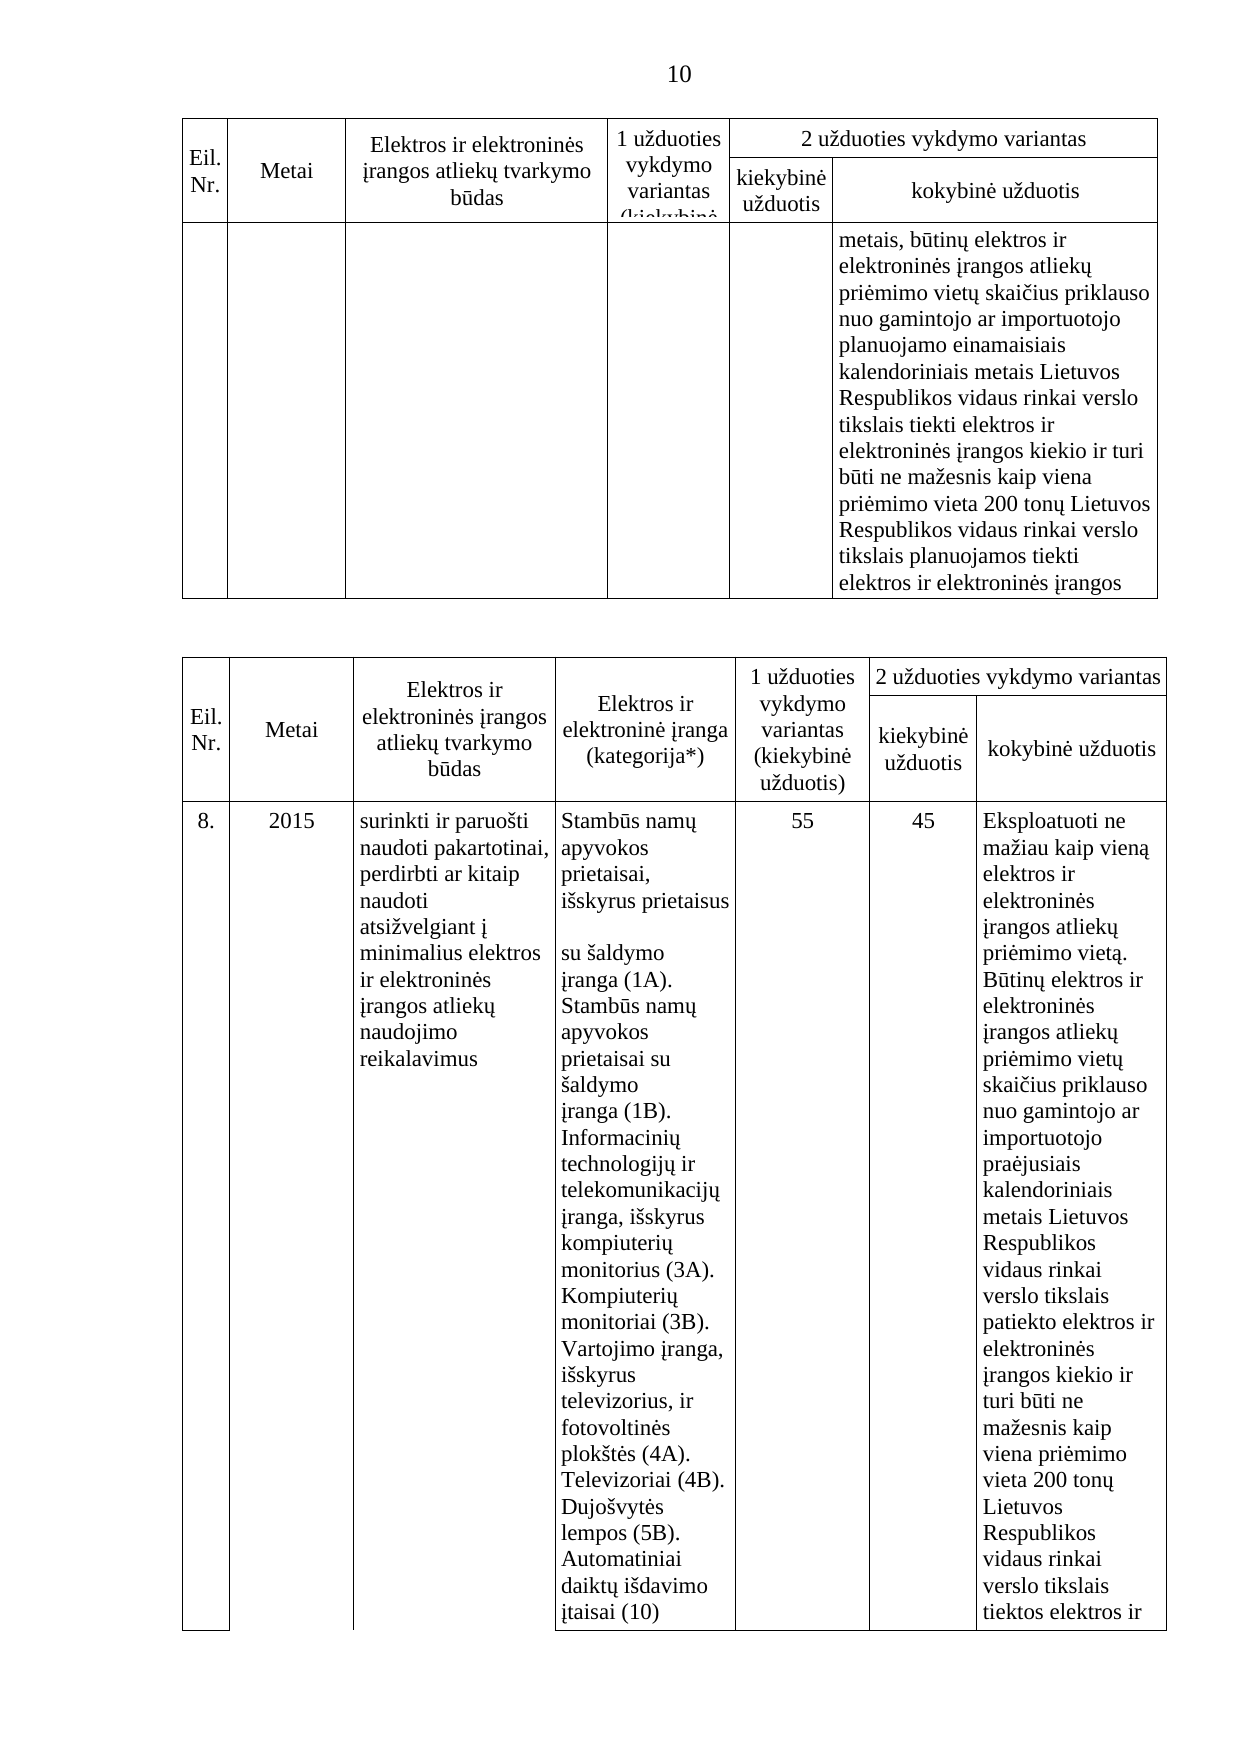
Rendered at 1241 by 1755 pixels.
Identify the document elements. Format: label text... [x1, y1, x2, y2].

table_header Metai [230, 658, 353, 801]
table_header 2 užduoties vykdymo variantas [730, 119, 1157, 157]
table_cell kokybinė užduotis [833, 158, 1157, 222]
table_cell Eksploatuoti ne mažiau kaip vieną elektros ir elektroninės įrangos atliekų priėmimo vietą. Būtinų elektros ir elektroninės įrangos atliekų priėmimo vietų skaičius priklauso nuo gamintojo ar importuotojo praėjusiais kalendoriniais metais Lietuvos Respublikos vidaus rinkai verslo tikslais patiekto elektros ir elektroninės įrangos kiekio ir turi būti ne mažesnis kaip viena priėmimo vieta 200 tonų Lietuvos Respublikos vidaus rinkai verslo tikslais tiektos elektros ir [977, 802, 1166, 1630]
table_header Elektros ir elektroninės įrangos atliekų tvarkymo būdas [354, 658, 555, 801]
table_cell [346, 223, 607, 598]
table_header Metai [228, 119, 345, 222]
table_cell 45 [870, 802, 976, 1630]
table_cell surinkti ir paruošti naudoti pakartotinai, perdirbti ar kitaip naudoti atsižvelgiant į minimalius elektros ir elektroninės įrangos atliekų naudojimo reikalavimus [354, 802, 555, 1630]
table_cell kiekybinė užduotis [730, 158, 832, 222]
table_header 2 užduoties vykdymo variantas [870, 658, 1166, 695]
table_cell 55 [736, 802, 869, 1630]
table_header Eil. Nr. [183, 119, 227, 222]
table_cell [228, 223, 345, 598]
table_header Elektros ir elektroninės įrangos atliekų tvarkymo būdas [346, 119, 607, 222]
table_header Elektros ir elektroninė įranga (kategorija*) [556, 658, 735, 801]
table_cell 2015 [230, 802, 353, 1630]
table_cell kokybinė užduotis [977, 696, 1166, 801]
table_header 1 užduoties vykdymo variantas (kiekybinė užduotis) [608, 119, 729, 222]
table_header Eil. Nr. [183, 658, 229, 801]
table_cell Stambūs namų apyvokos prietaisai, išskyrus prietaisus su šaldymo įranga (1A). Stambūs namų apyvokos prietaisai su šaldymo įranga (1B). Informacinių technologijų ir telekomunikacijų įranga, išskyrus kompiuterių monitorius (3A). Kompiuterių monitoriai (3B). Vartojimo įranga, išskyrus televizorius, ir fotovoltinės plokštės (4A). Televizoriai (4B). Dujošvytės lempos (5B). Automatiniai daiktų išdavimo įtaisai (10) [556, 802, 735, 1630]
table_cell 8. [183, 802, 229, 1630]
table_cell [730, 223, 832, 598]
table_cell metais, būtinų elektros ir elektroninės įrangos atliekų priėmimo vietų skaičius priklauso nuo gamintojo ar importuotojo planuojamo einamaisiais kalendoriniais metais Lietuvos Respublikos vidaus rinkai verslo tikslais tiekti elektros ir elektroninės įrangos kiekio ir turi būti ne mažesnis kaip viena priėmimo vieta 200 tonų Lietuvos Respublikos vidaus rinkai verslo tikslais planuojamos tiekti elektros ir elektroninės įrangos [833, 223, 1157, 598]
table_cell [608, 223, 729, 598]
table_cell [183, 223, 227, 598]
table_header 1 užduoties vykdymo variantas (kiekybinė užduotis) [736, 658, 869, 801]
table_cell kiekybinė užduotis [870, 696, 976, 801]
